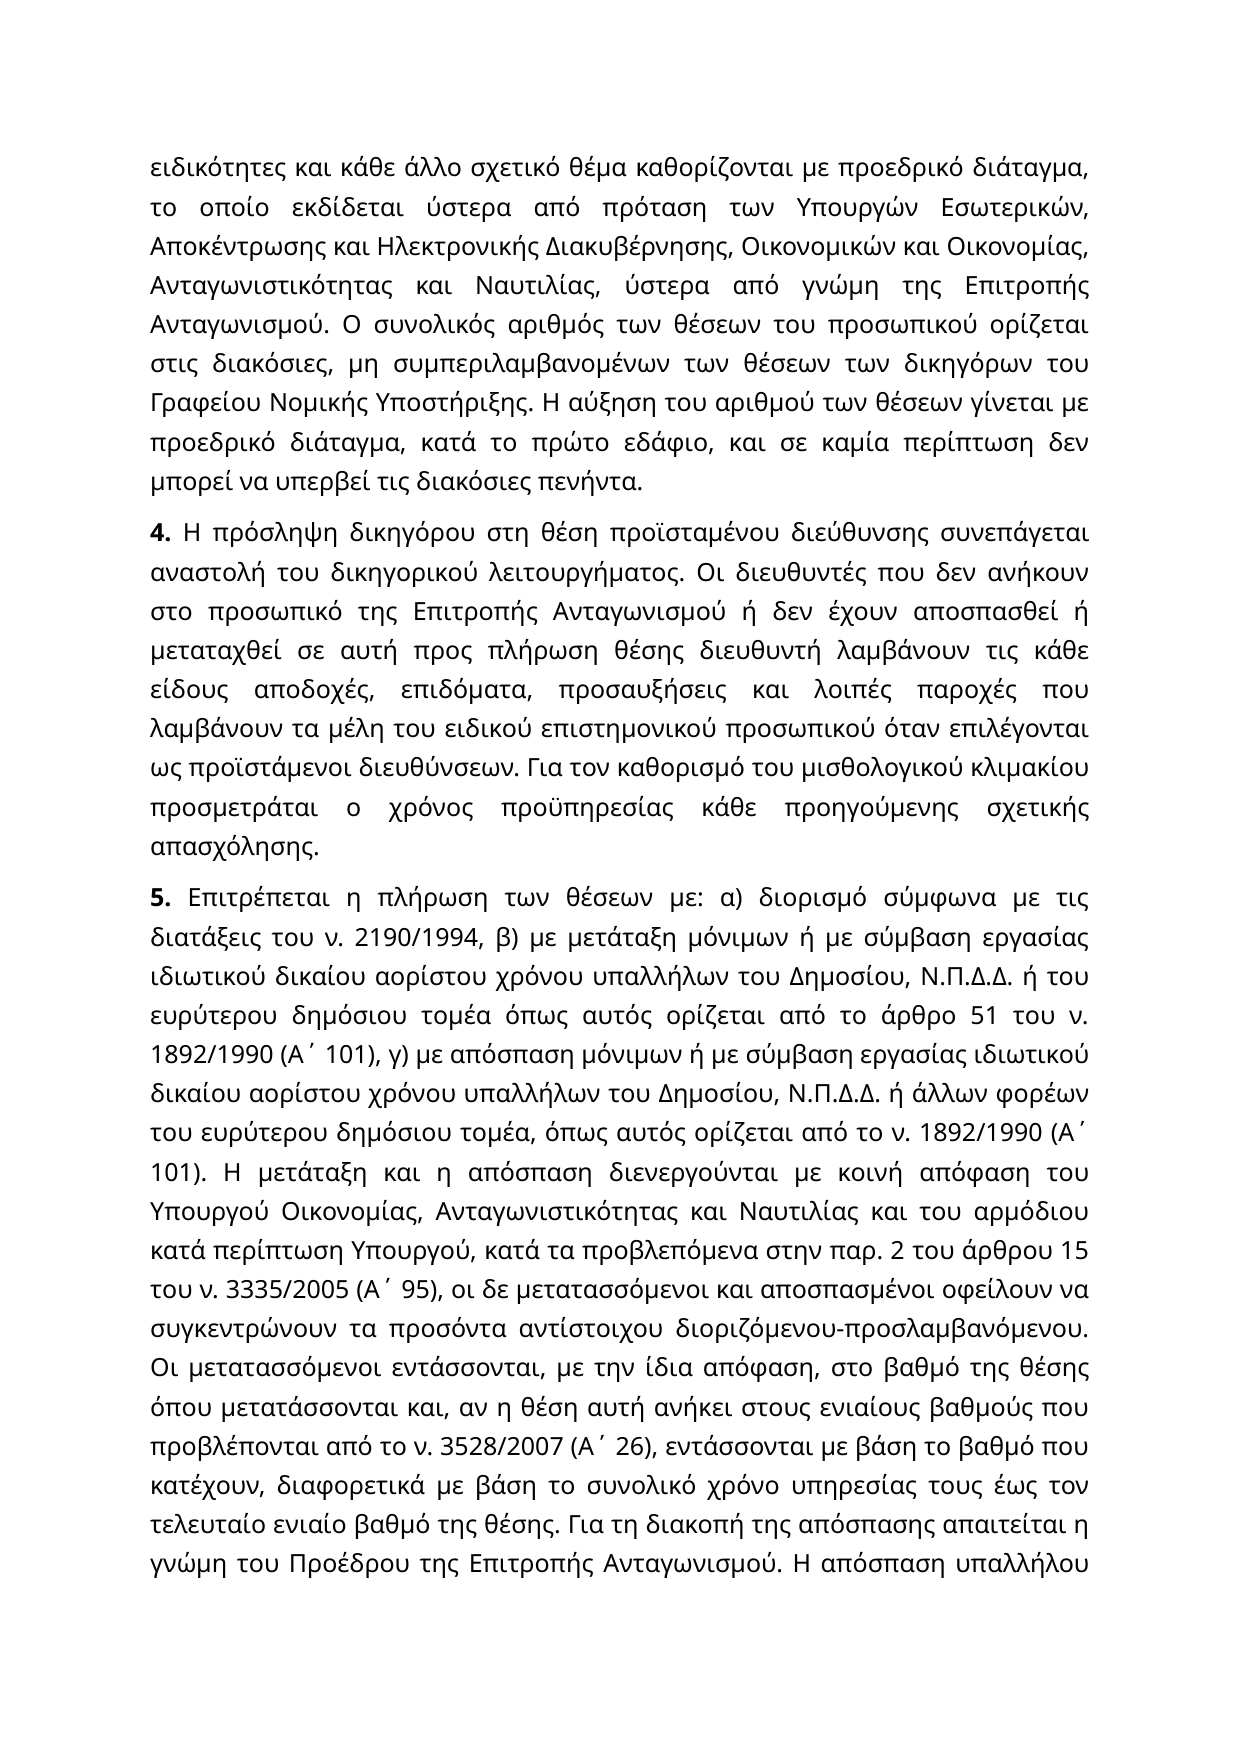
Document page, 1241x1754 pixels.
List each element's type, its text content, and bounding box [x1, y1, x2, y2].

text ειδικότητες και κάθε άλλο σχετικό θέμα καθορίζονται με προεδρικό διάταγμα, το οποίο εκδίδεται ύστερα από πρόταση των Υπουργών Εσωτερικών, Αποκέντρωσης και Ηλεκτρονικής Διακυβέρνησης, Οικονομικών και Οικονομίας, Ανταγωνιστικότητας και Ναυτιλίας, ύστερα από γνώμη της Επιτροπής Ανταγωνισμού. Ο συνολικός αριθμός των θέσεων του προσωπικού ορίζεται στις διακόσιες, μη συμπεριλαμβανομένων των θέσεων των δικηγόρων του Γραφείου Νομικής Υποστήριξης. Η αύξηση του αριθμού των θέσεων γίνεται με προεδρικό διάταγμα, κατά το πρώτο εδάφιο, και σε καμία περίπτωση δεν μπορεί να υπερβεί τις διακόσιες πενήντα. [150, 150, 1090, 497]
text 5. Επιτρέπεται η πλήρωση των θέσεων με: α) διορισμό σύμφωνα με τις διατάξεις του ν. 2190/1994, β) με μετάταξη μόνιμων ή με σύμβαση εργασίας ιδιωτικού δικαίου αορίστου χρόνου υπαλλήλων του Δημοσίου, Ν.Π.Δ.Δ. ή του ευρύτερου δημόσιου τομέα όπως αυτός ορίζεται από το άρθρο 51 του ν. 1892/1990 (Α΄ 101), γ) με απόσπαση μόνιμων ή με σύμβαση εργασίας ιδιωτικού δικαίου αορίστου χρόνου υπαλλήλων του Δημοσίου, Ν.Π.Δ.Δ. ή άλλων φορέων του ευρύτερου δημόσιου τομέα, όπως αυτός ορίζεται από το ν. 1892/1990 (Α΄ 101). Η μετάταξη και η απόσπαση διενεργούνται με κοινή απόφαση του Υπουργού Οικονομίας, Ανταγωνιστικότητας και Ναυτιλίας και του αρμόδιου κατά περίπτωση Υπουργού, κατά τα προβλεπόμενα στην παρ. 2 του άρθρου 15 του ν. 3335/2005 (Α΄ 95), οι δε μετατασσόμενοι και αποσπασμένοι οφείλουν να συγκεντρώνουν τα προσόντα αντίστοιχου διοριζόμενου-προσλαμβανόμενου. Οι μετατασσόμενοι εντάσσονται, με την ίδια απόφαση, στο βαθμό της θέσης όπου μετατάσσονται και, αν η θέση αυτή ανήκει στους ενιαίους βαθμούς που προβλέπονται από το ν. 3528/2007 (Α΄ 26), εντάσσονται με βάση το βαθμό που κατέχουν, διαφορετικά με βάση το συνολικό χρόνο υπηρεσίας τους έως τον τελευταίο ενιαίο βαθμό της θέσης. Για τη διακοπή της απόσπασης απαιτείται η γνώμη του Προέδρου της Επιτροπής Ανταγωνισμού. Η απόσπαση υπαλλήλου [150, 880, 1090, 1580]
text 4. Η πρόσληψη δικηγόρου στη θέση προϊσταμένου διεύθυνσης συνεπάγεται αναστολή του δικηγορικού λειτουργήματος. Οι διευθυντές που δεν ανήκουν στο προσωπικό της Επιτροπής Ανταγωνισμού ή δεν έχουν αποσπασθεί ή μεταταχθεί σε αυτή προς πλήρωση θέσης διευθυντή λαμβάνουν τις κάθε είδους αποδοχές, επιδόματα, προσαυξήσεις και λοιπές παροχές που λαμβάνουν τα μέλη του ειδικού επιστημονικού προσωπικού όταν επιλέγονται ως προϊστάμενοι διευθύνσεων. Για τον καθορισμό του μισθολογικού κλιμακίου προσμετράται ο χρόνος προϋπηρεσίας κάθε προηγούμενης σχετικής απασχόλησης. [150, 515, 1090, 862]
